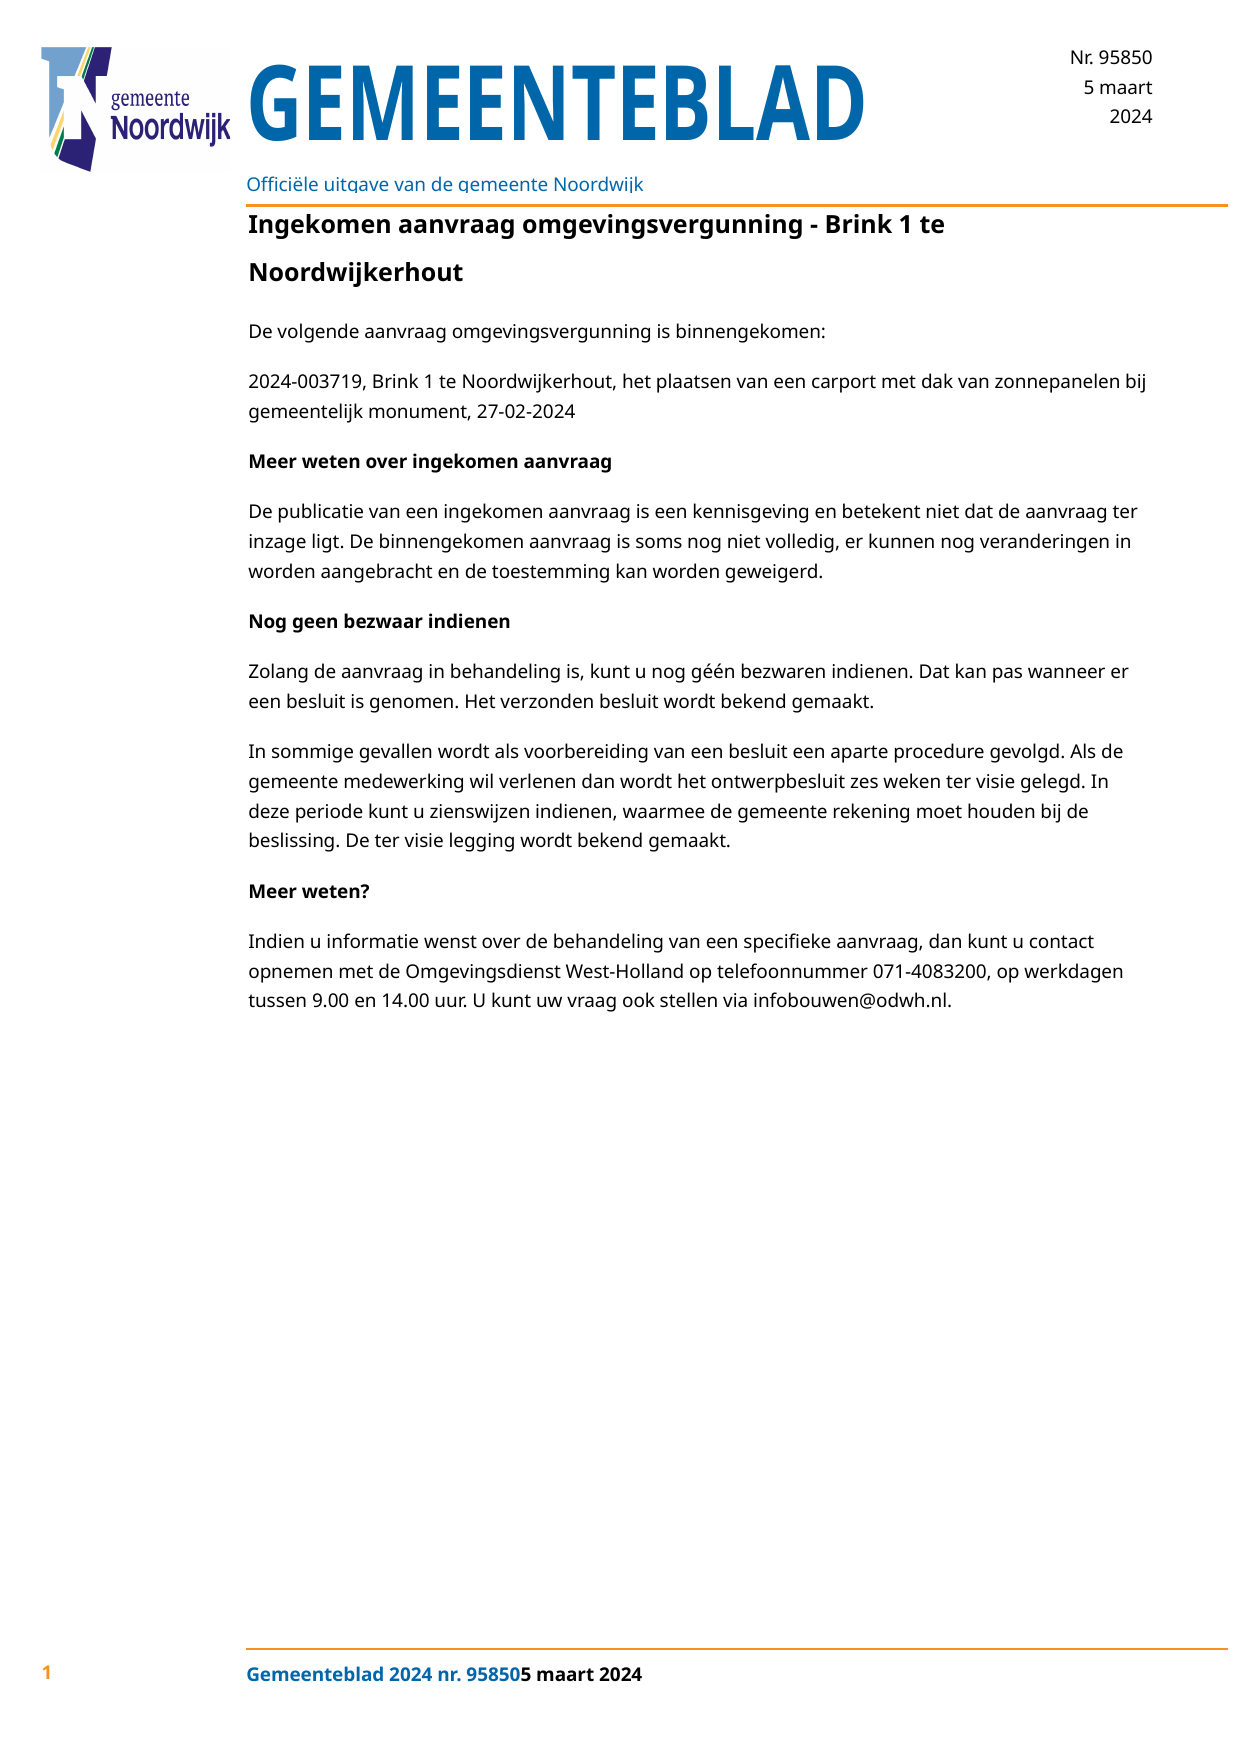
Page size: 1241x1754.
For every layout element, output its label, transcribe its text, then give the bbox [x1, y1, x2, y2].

text In sommige gevallen wordt als voorbereiding van een besluit een aparte procedure gevolgd. Als de gemeente medewerking wil verlenen dan wordt het ontwerpbesluit zes weken ter visie gelegd. In deze periode kunt u zienswijzen indienen, waarmee de gemeente rekening moet houden bij de beslissing. De ter visie legging wordt bekend gemaakt. [248, 739, 1152, 853]
text Indien u informatie wenst over de behandeling van een specifieke aanvraag, dan kunt u contact opnemen met de Omgevingsdienst West-Holland op telefoonnummer 071-4083200, op werkdagen tussen 9.00 en 14.00 uur. U kunt uw vraag ook stellen via infobouwen@odwh.nl. [248, 928, 1152, 1013]
text 2024-003719, Brink 1 te Noordwijkerhout, het plaatsen van een carport met dak van zonnepanelen bij gemeentelijk monument, 27-02-2024 [248, 368, 1152, 424]
text De volgende aanvraag omgevingsvergunning is binnengekomen: [248, 318, 1152, 344]
text Meer weten over ingekomen aanvraag [248, 448, 1152, 474]
text De publicatie van een ingekomen aanvraag is een kennisgeving en betekent niet dat de aanvraag ter inzage ligt. De binnengekomen aanvraag is soms nog niet volledig, er kunnen nog veranderingen in worden aangebracht en de toestemming kan worden geweigerd. [248, 499, 1152, 584]
picture [41, 47, 231, 172]
text Nog geen bezwaar indienen [248, 608, 1152, 634]
text Zolang de aanvraag in behandeling is, kunt u nog géén bezwaren indienen. Dat kan pas wanneer er een besluit is genomen. Het verzonden besluit wordt bekend gemaakt. [248, 659, 1152, 714]
text Meer weten? [248, 878, 1152, 904]
text Ingekomen aanvraag omgevingsvergunning - Brink 1 te Noordwijkerhout [248, 207, 1152, 288]
